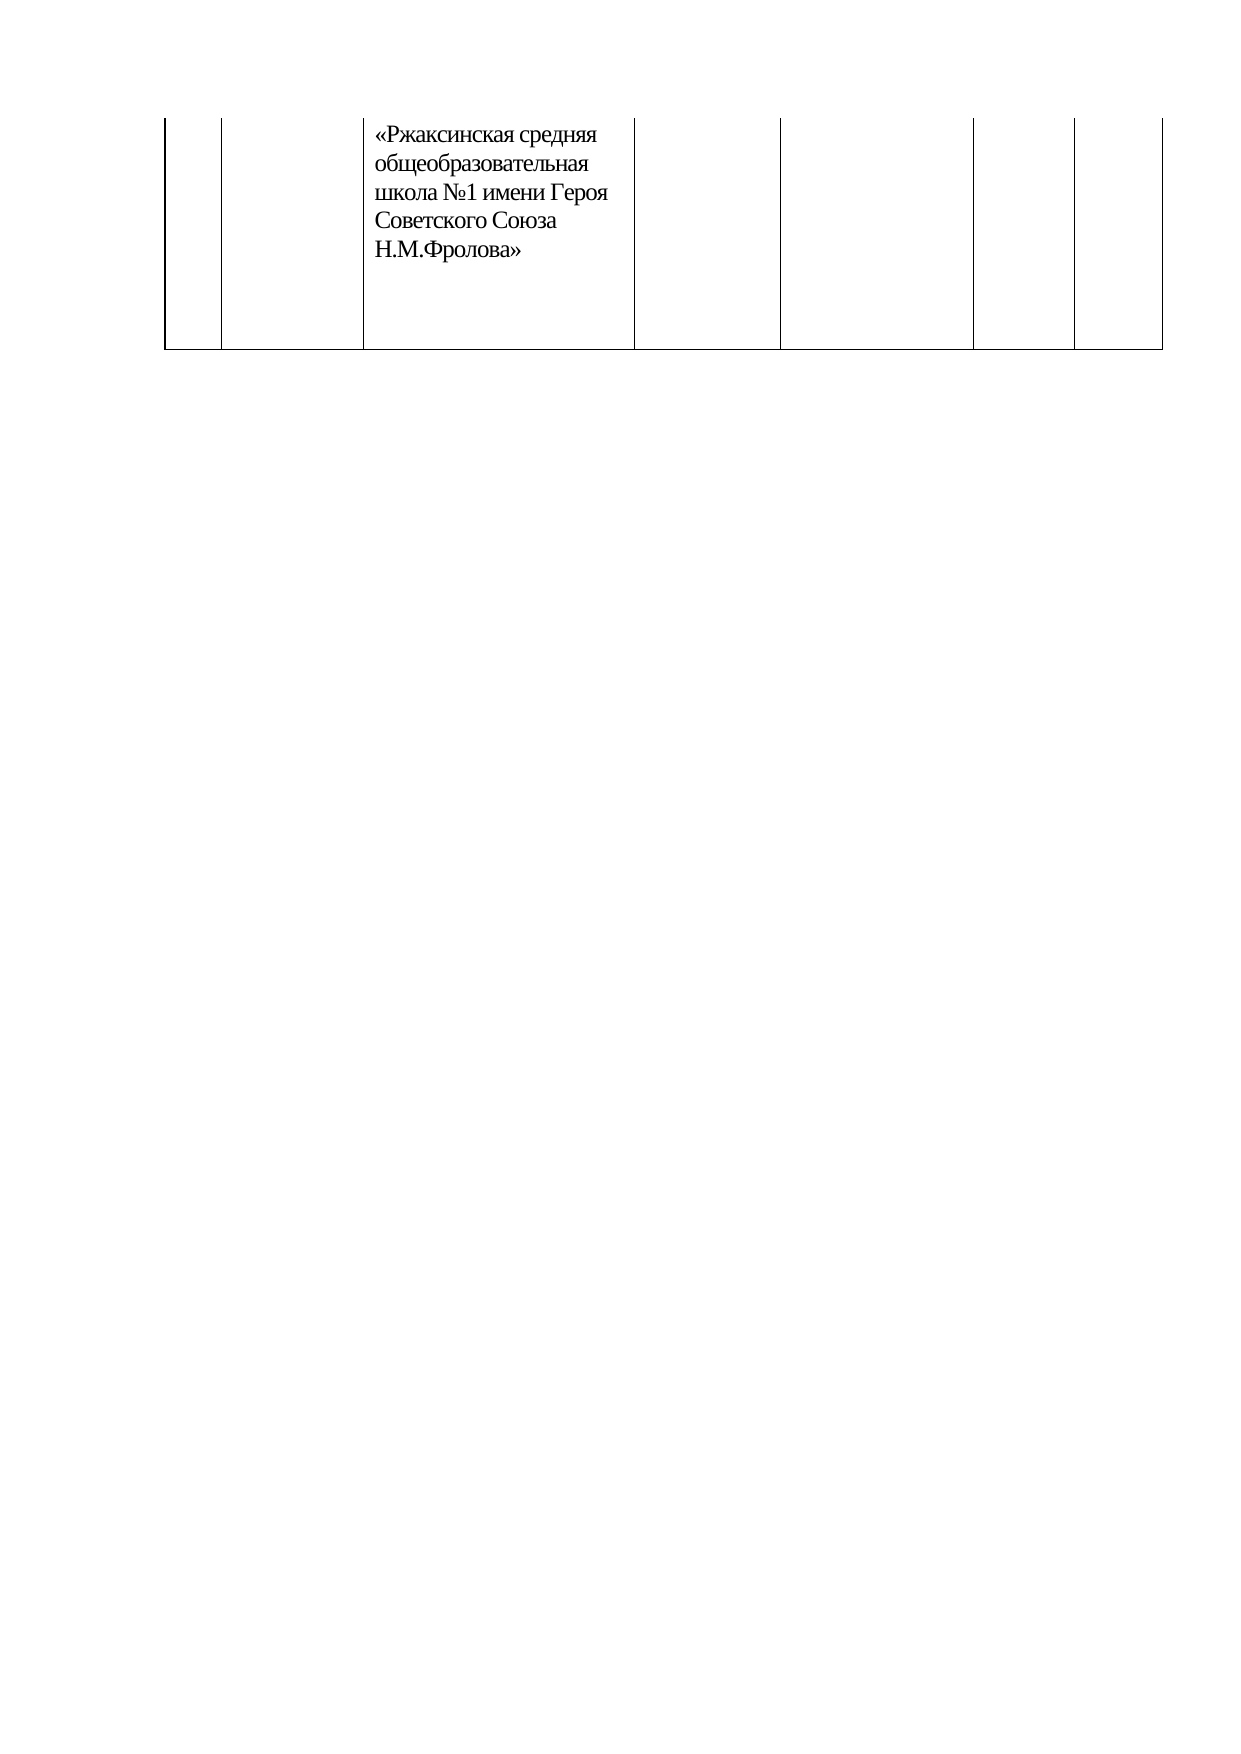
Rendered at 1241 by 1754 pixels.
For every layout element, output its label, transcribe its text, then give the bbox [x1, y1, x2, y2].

table_cell [222, 263, 363, 320]
table_cell [1075, 263, 1162, 320]
table_cell [166, 320, 221, 349]
table_cell [635, 263, 780, 320]
table_cell [635, 320, 780, 349]
table_cell [364, 320, 634, 349]
table_cell [166, 263, 221, 320]
table_cell «Ржаксинская средняя общеобразовательная школа №1 имени Героя Советского Союза Н.М.Фролова» [364, 118, 634, 263]
table_cell [781, 118, 973, 263]
table_cell [635, 118, 780, 263]
table_cell [1075, 118, 1162, 263]
table_cell [364, 263, 634, 320]
table_cell [1075, 320, 1162, 349]
table_cell [974, 263, 1074, 320]
table_cell [222, 118, 363, 263]
table_cell [974, 118, 1074, 263]
table_cell [974, 320, 1074, 349]
table_cell [781, 320, 973, 349]
table_cell [166, 118, 221, 263]
table_cell [781, 263, 973, 320]
table_cell [222, 320, 363, 349]
